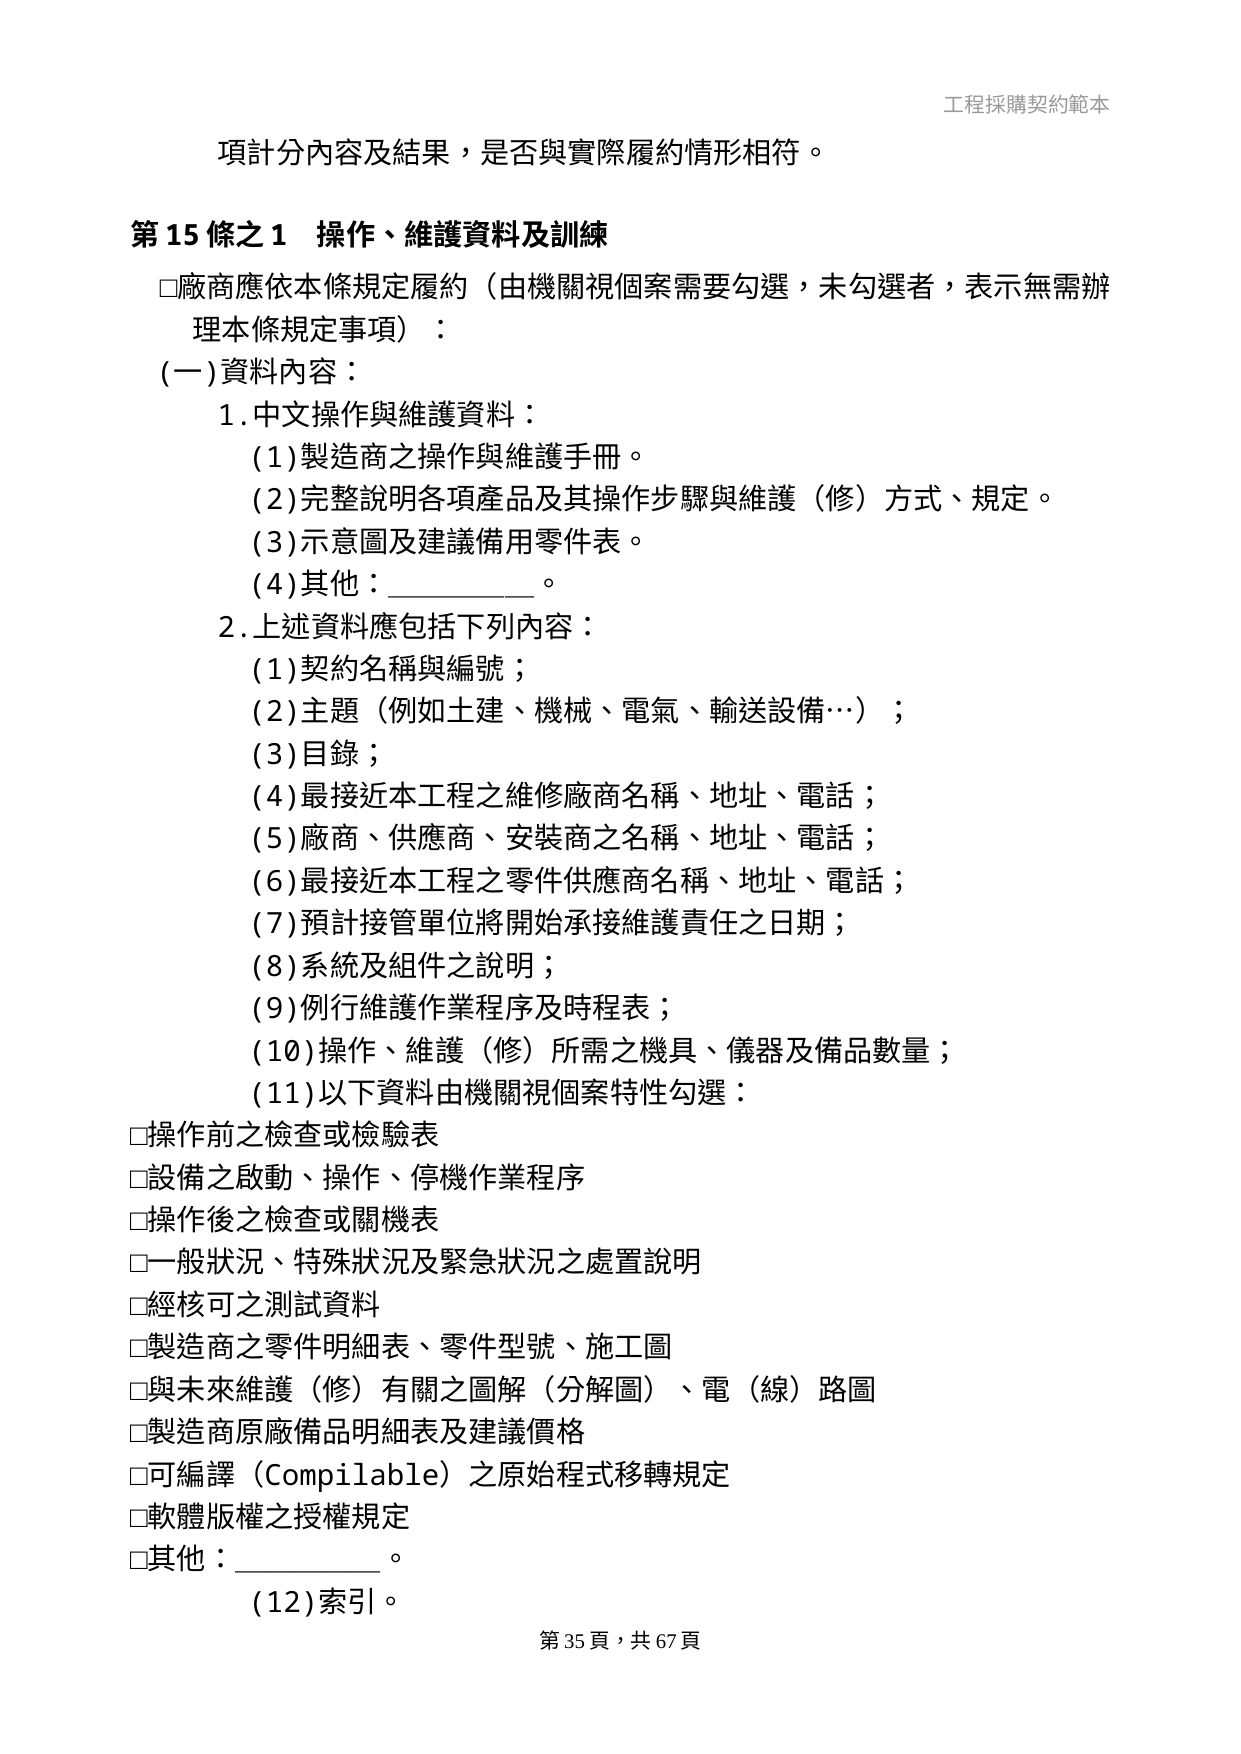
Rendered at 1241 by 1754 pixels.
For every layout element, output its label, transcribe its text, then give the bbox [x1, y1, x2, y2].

text □經核可之測試資料 [130, 1281, 1110, 1324]
text (4)其他：＿＿＿＿＿。 [248, 561, 1110, 603]
text (2)完整說明各項產品及其操作步驟與維護（修）方式、規定。 [248, 476, 1110, 518]
text (8)系統及組件之說明； [248, 942, 1110, 985]
text □軟體版權之授權規定 [130, 1493, 1110, 1536]
text □操作前之檢查或檢驗表 [130, 1112, 1110, 1154]
text □一般狀況、特殊狀況及緊急狀況之處置說明 [130, 1239, 1110, 1281]
text □可編譯（Compilable）之原始程式移轉規定 [130, 1451, 1110, 1493]
text □其他：＿＿＿＿＿。 [130, 1536, 1110, 1578]
text □設備之啟動、操作、停機作業程序 [130, 1154, 1110, 1197]
text (1)製造商之操作與維護手冊。 [248, 433, 1110, 476]
text □製造商原廠備品明細表及建議價格 [130, 1409, 1110, 1451]
text □與未來維護（修）有關之圖解（分解圖）、電（線）路圖 [130, 1366, 1110, 1409]
text □操作後之檢查或關機表 [130, 1197, 1110, 1239]
text (4)最接近本工程之維修廠商名稱、地址、電話； [248, 773, 1110, 815]
text (3)目錄； [248, 730, 1110, 773]
text (9)例行維護作業程序及時程表； [248, 985, 1110, 1027]
text (11)以下資料由機關視個案特性勾選： [248, 1069, 1110, 1112]
text 項計分內容及結果，是否與實際履約情形相符。 [217, 130, 1110, 172]
text (12)索引。 [248, 1578, 1110, 1621]
text 第15條之1 操作、維護資料及訓練 [130, 212, 1110, 254]
text (一)資料內容： [156, 349, 1110, 391]
text (1)契約名稱與編號； [248, 646, 1110, 688]
text □廠商應依本條規定履約（由機關視個案需要勾選，未勾選者，表示無需辦理本條規定事項）： [159, 264, 1110, 349]
text (2)主題（例如土建、機械、電氣、輸送設備…）； [248, 688, 1110, 730]
text (5)廠商、供應商、安裝商之名稱、地址、電話； [248, 815, 1110, 857]
text (3)示意圖及建議備用零件表。 [248, 518, 1110, 561]
text (10)操作、維護（修）所需之機具、儀器及備品數量； [248, 1027, 1110, 1069]
text □製造商之零件明細表、零件型號、施工圖 [130, 1324, 1110, 1366]
text (6)最接近本工程之零件供應商名稱、地址、電話； [248, 857, 1110, 900]
text 2.上述資料應包括下列內容： [217, 603, 1110, 646]
text 1.中文操作與維護資料： [217, 391, 1110, 433]
text (7)預計接管單位將開始承接維護責任之日期； [248, 900, 1110, 942]
